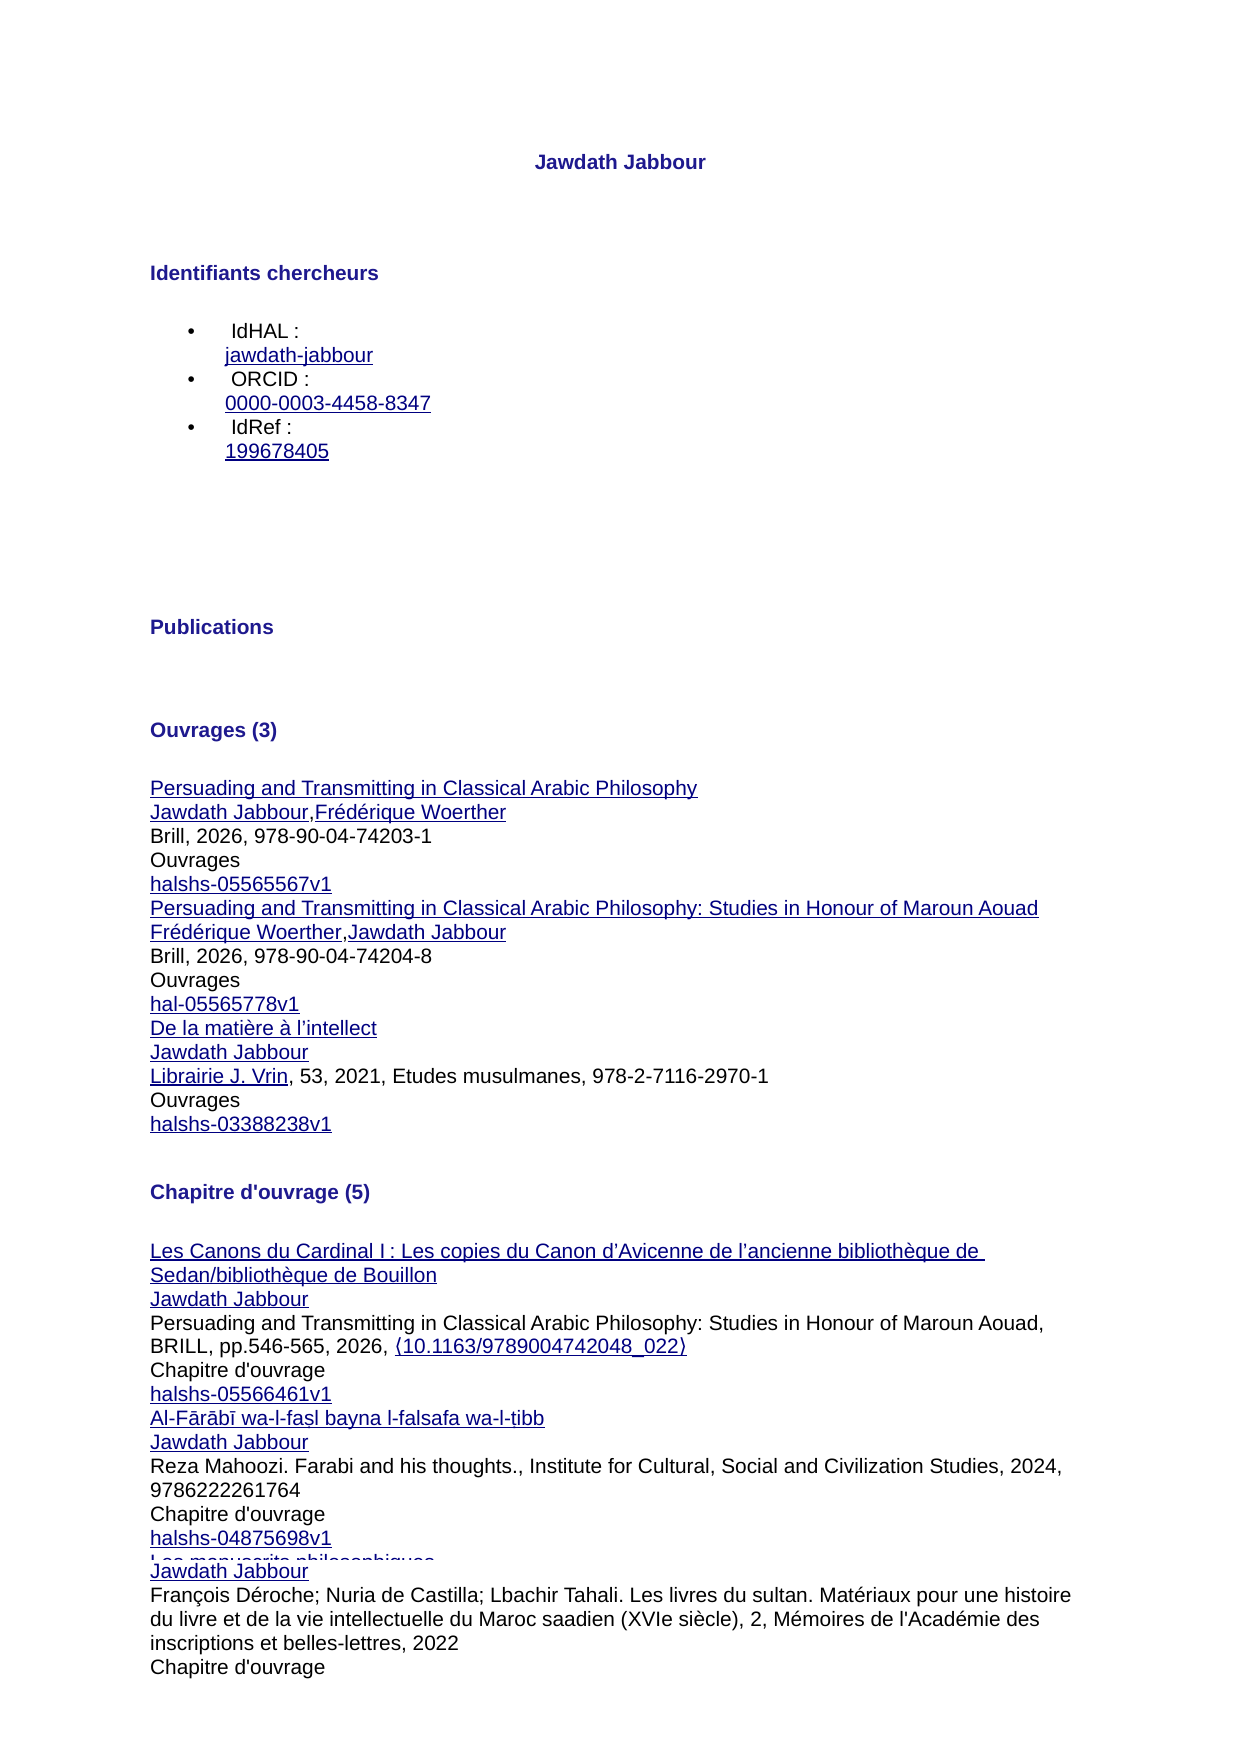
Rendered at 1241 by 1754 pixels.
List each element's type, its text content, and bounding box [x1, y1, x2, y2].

table_cell Persuading and Transmitting in Classical Arabic Philosophy: Studies in Honour of Maroun Aouad Frédérique Woerther,Jawdath Jabbour Brill, 2026, 978-90-04-74204-8 Ouvrages hal-05565778v1 [150, 896, 1090, 1016]
list jawdath-jabbour [187, 343, 1090, 367]
table_header Les Canons du Cardinal I : Les copies du Canon d’Avicenne de l’ancienne bibliothèque de Sedan/bibliothèque de Bouillon Jawdath Jabbour Persuading and Transmitting in Classical Arabic Philosophy: Studies in Honour of Maroun Aouad, BRILL, pp.546-565, 2026, ⟨10.1163/9789004742048_022⟩ Chapitre d'ouvrage halshs-05566461v1 [150, 1239, 1090, 1406]
subtitle Publications [150, 614, 1090, 638]
subtitle Jawdath Jabbour [150, 150, 1090, 174]
subtitle Identifiants chercheurs [150, 260, 1090, 284]
list IdRef : [187, 414, 1090, 438]
table_cell Al-Fārābī wa-l-faṣl bayna l-falsafa wa-l-ṭibb Jawdath Jabbour Reza Mahoozi. Farabi and his thoughts., Institute for Cultural, Social and Civilization Studies, 2024, 9786222261764 Chapitre d'ouvrage halshs-04875698v1 [150, 1406, 1090, 1550]
list ORCID : [187, 367, 1090, 391]
table_cell De la matière à l’intellect Jawdath Jabbour Librairie J. Vrin, 53, 2021, Etudes musulmanes, 978-2-7116-2970-1 Ouvrages halshs-03388238v1 [150, 1016, 1090, 1135]
table_cell Les manuscrits philosophiques Jawdath Jabbour François Déroche; Nuria de Castilla; Lbachir Tahali. Les livres du sultan. Matériaux pour une histoire du livre et de la vie intellectuelle du Maroc saadien (XVIe siècle), 2, Mémoires de l'Académie des inscriptions et belles-lettres, 2022 Chapitre d'ouvrage [150, 1550, 1090, 1679]
list 0000-0003-4458-8347 [187, 391, 1090, 414]
subtitle Chapitre d'ouvrage (5) [150, 1180, 1090, 1204]
subtitle Ouvrages (3) [150, 718, 1090, 742]
list 199678405 [187, 438, 1090, 462]
table_header Persuading and Transmitting in Classical Arabic Philosophy Jawdath Jabbour,Frédérique Woerther Brill, 2026, 978-90-04-74203-1 Ouvrages halshs-05565567v1 [150, 776, 1090, 896]
list IdHAL : [187, 319, 1090, 343]
